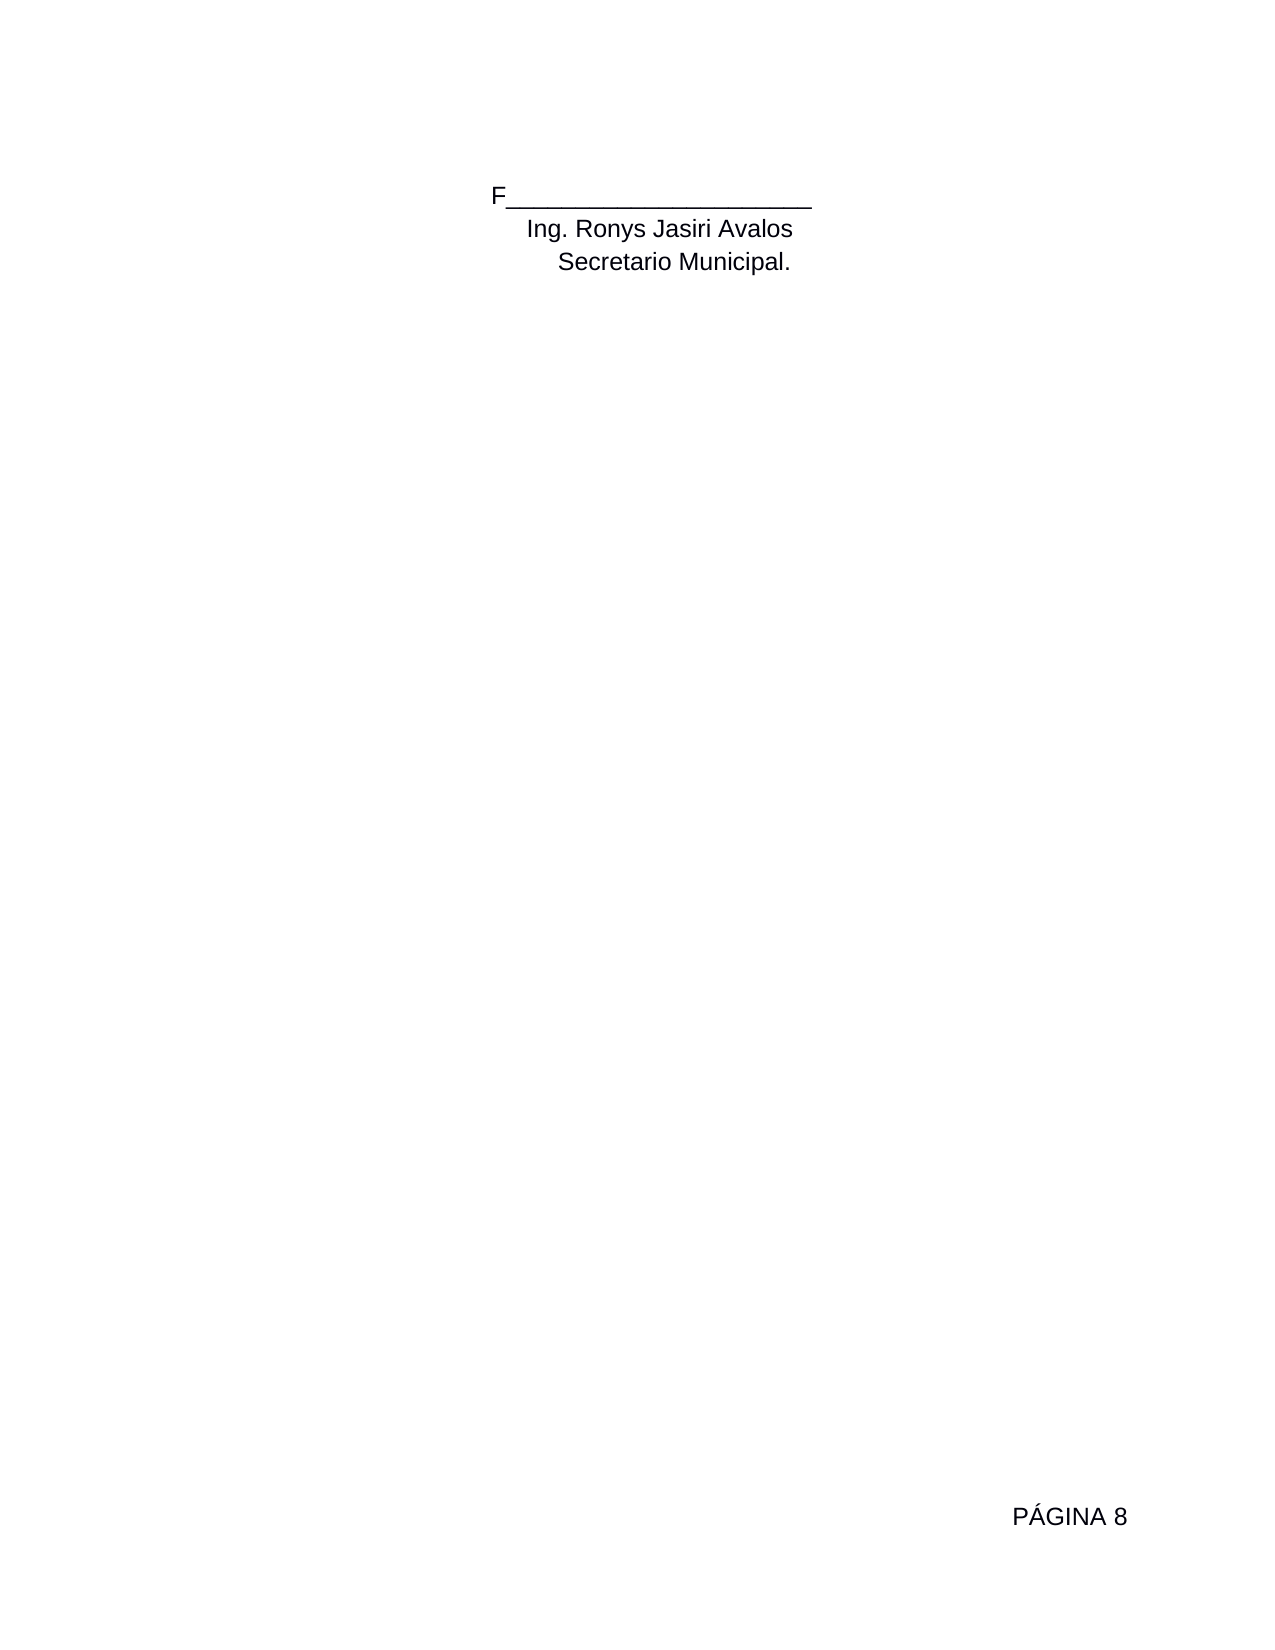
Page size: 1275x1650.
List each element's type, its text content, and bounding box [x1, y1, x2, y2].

text F______________________ [148, 181, 1127, 209]
text Secretario Municipal. [148, 247, 1127, 276]
text Ing. Ronys Jasiri Avalos [148, 214, 1127, 242]
